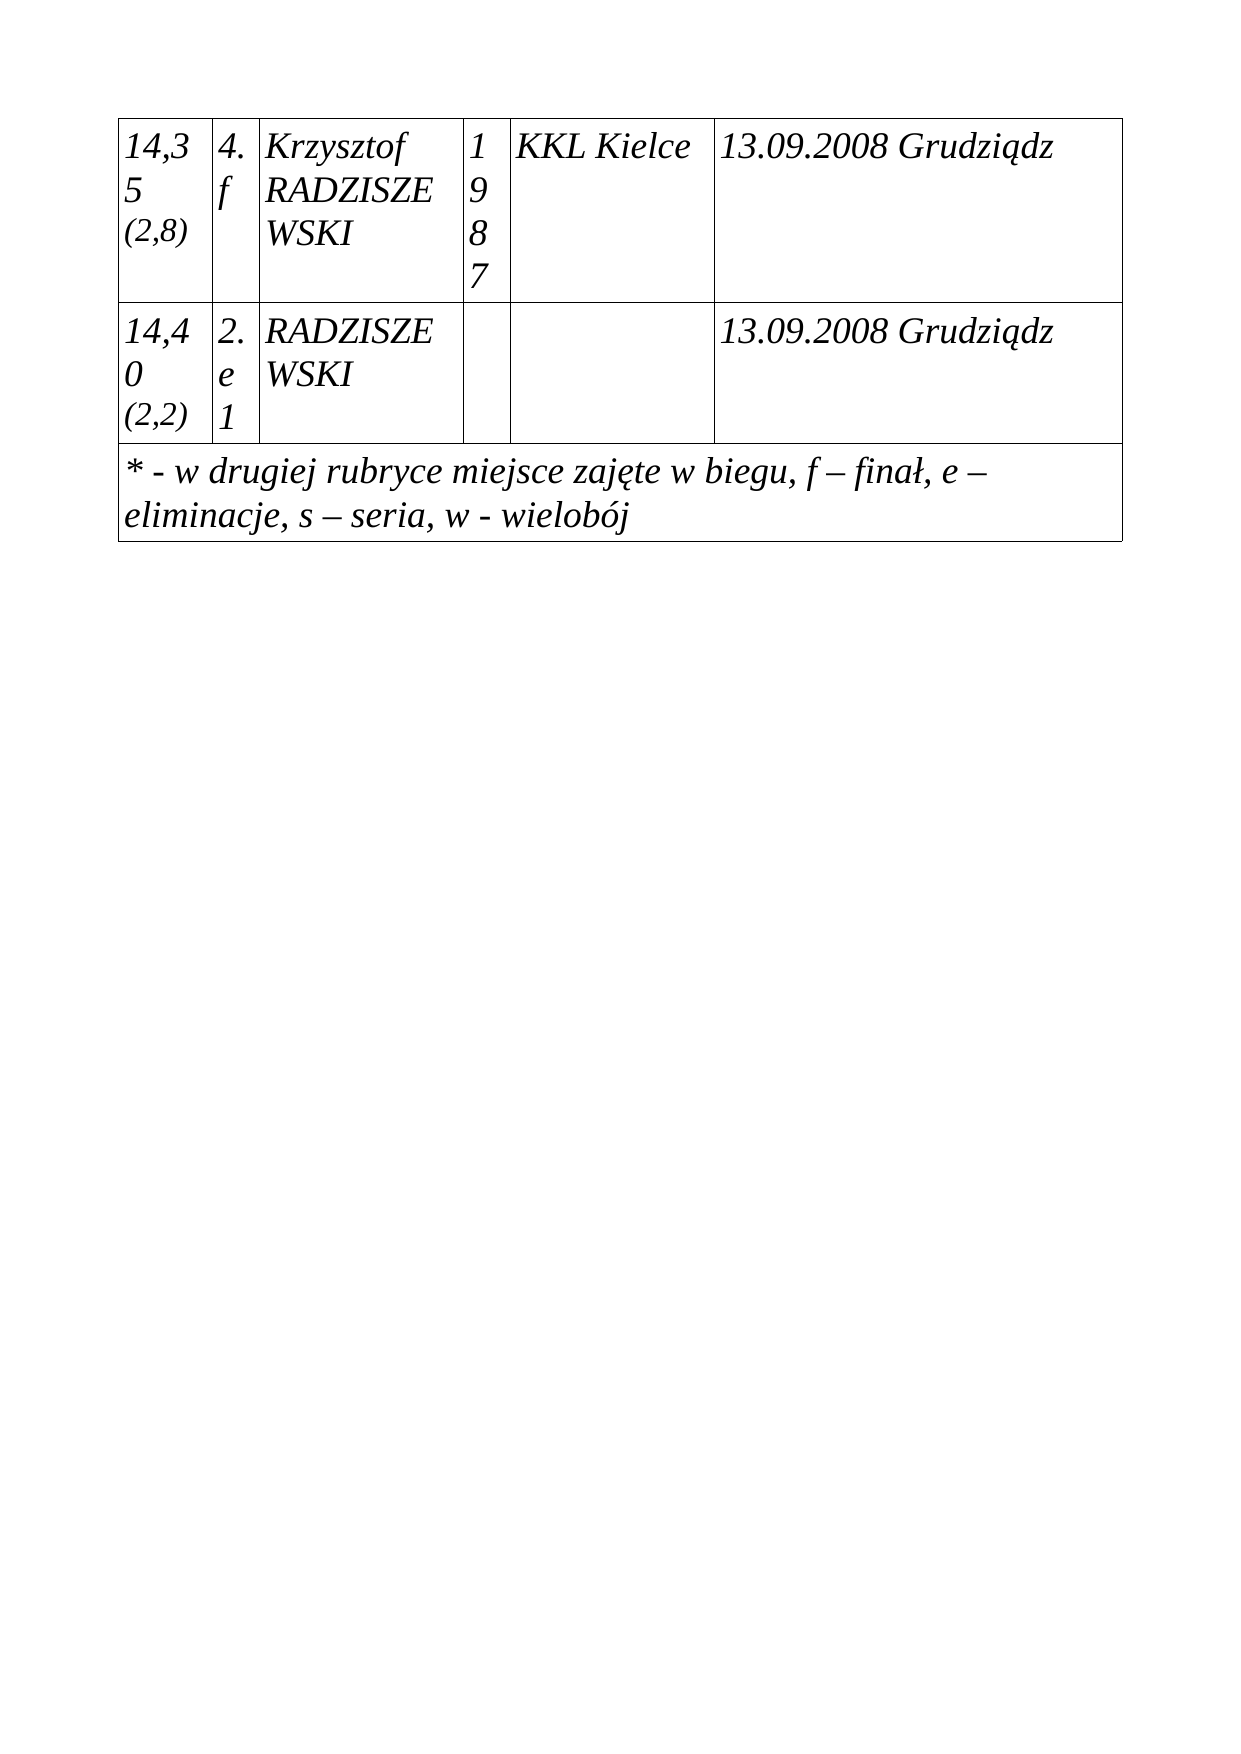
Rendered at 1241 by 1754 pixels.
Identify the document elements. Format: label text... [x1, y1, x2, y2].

table_cell 13.09.2008 Grudziądz [715, 303, 1122, 443]
table_cell KKL Kielce [511, 119, 714, 302]
table_cell [464, 303, 510, 443]
table_cell 13.09.2008 Grudziądz [715, 119, 1122, 302]
table_cell 2. e1 [213, 303, 259, 443]
table_cell 1987 [464, 119, 510, 302]
table_cell 4. f [213, 119, 259, 302]
table_cell [511, 303, 714, 443]
table_cell * - w drugiej rubryce miejsce zajęte w biegu, f – finał, e – eliminacje, s – seria, w - wielobój [119, 444, 1122, 541]
table_cell 14,40 (2,2) [119, 303, 212, 443]
table_cell 14,35 (2,8) [119, 119, 212, 302]
table_cell RADZISZEWSKI [260, 303, 463, 443]
table_cell Krzysztof RADZISZEWSKI [260, 119, 463, 302]
